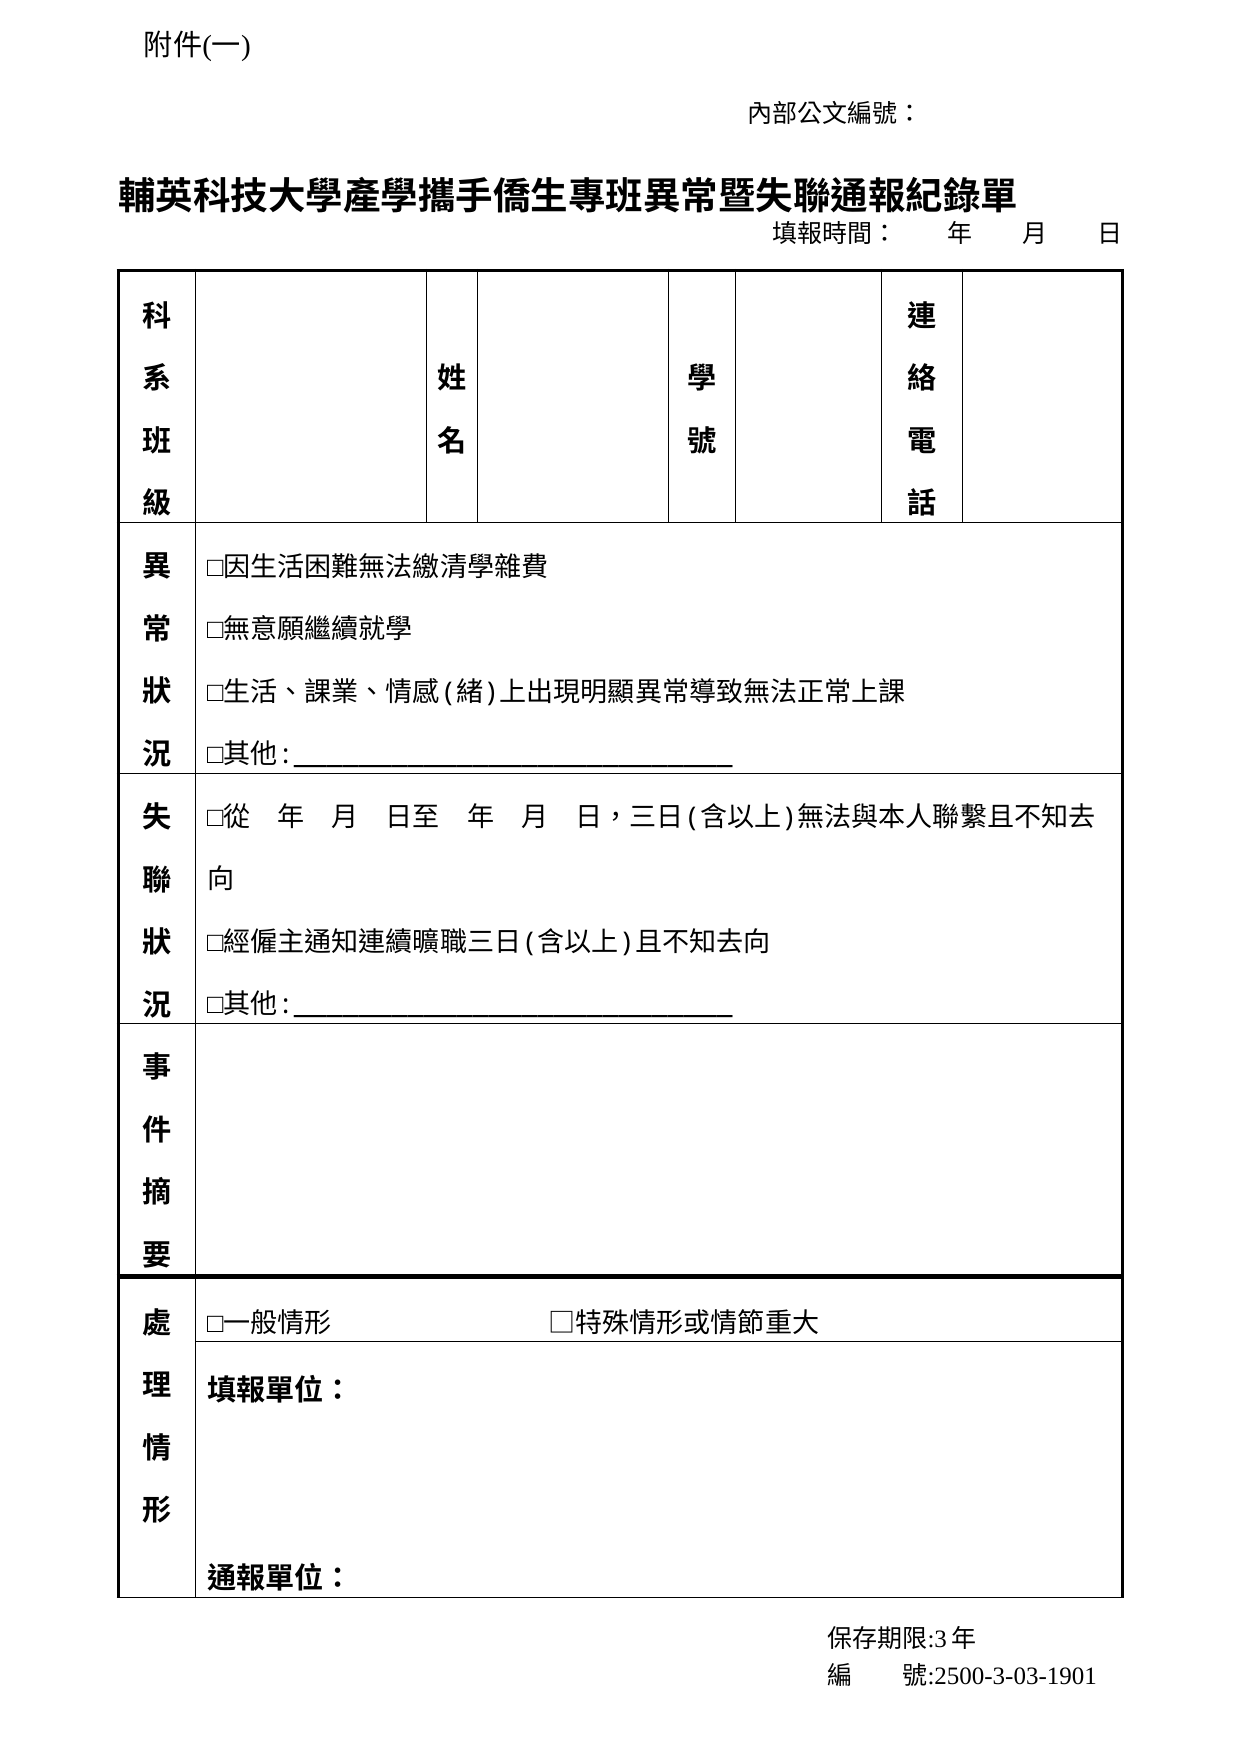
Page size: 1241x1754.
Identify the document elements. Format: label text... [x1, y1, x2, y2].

text 內部公文編號： [118, 14, 922, 133]
text 編 號:2500-3-03-1901 [827, 1654, 1108, 1692]
table_header 科系 班級 [120, 272, 195, 522]
table_cell [196, 1024, 1121, 1273]
table_cell 處 理 情 形 [120, 1279, 195, 1596]
table_header [196, 272, 426, 522]
table_cell □一般情形 □特殊情形或情節重大 [196, 1279, 1121, 1341]
text [812, 1609, 1123, 1707]
table_header 連 絡 電 話 [882, 272, 962, 522]
table_cell □因生活困難無法繳清學雜費 □無意願繼續就學 □生活、課業、情感(緒)上出現明顯異常導致無法正常上課 □其他:___________________________ [196, 523, 1121, 772]
table_header 學號 [669, 272, 735, 522]
table_header [736, 272, 881, 522]
table_cell 填報單位： 通報單位： [196, 1342, 1121, 1596]
table_cell 失聯狀況 [120, 774, 195, 1023]
table_header [478, 272, 668, 522]
text 填報時間： 年 月 日 [133, 214, 1122, 250]
text 附件(一) [144, 21, 293, 64]
table_cell 異常狀況 [120, 523, 195, 772]
text 輔英科技大學產學攜手僑生專班異常暨失聯通報紀錄單 [118, 151, 1122, 214]
table_header [963, 272, 1121, 522]
table_cell □從 年 月 日至 年 月 日，三日(含以上)無法與本人聯繫且不知去向 □經僱主通知連續曠職三日(含以上)且不知去向 □其他:___________________________ [196, 774, 1121, 1023]
table_cell 事 件 摘 要 [120, 1024, 195, 1273]
text 保存期限:3年 [827, 1617, 1108, 1654]
table_header 姓名 [427, 272, 477, 522]
